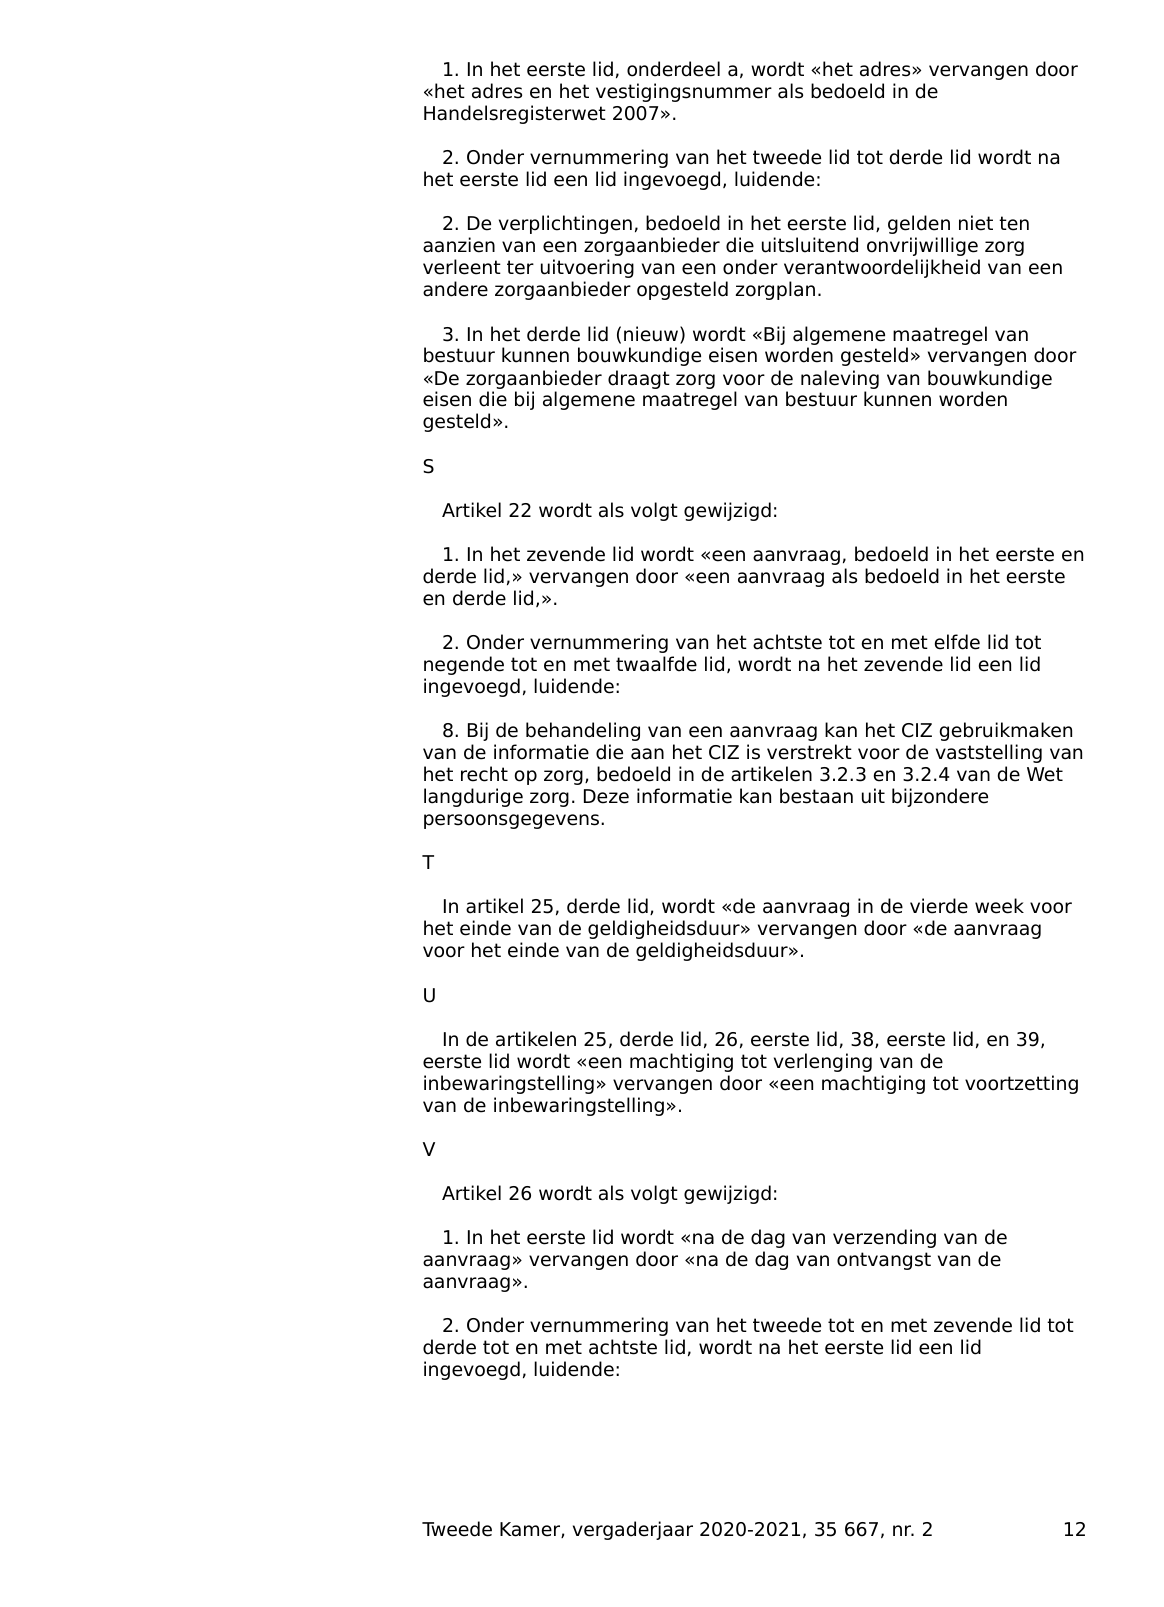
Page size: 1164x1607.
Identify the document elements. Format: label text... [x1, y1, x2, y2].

text 1. In het eerste lid, onderdeel a, wordt «het adres» vervangen door «het adres en het vestigingsnummer als bedoeld in de Handelsregisterwet 2007». [422, 59, 1087, 125]
text 2. De verplichtingen, bedoeld in het eerste lid, gelden niet ten aanzien van een zorgaanbieder die uitsluitend onvrijwillige zorg verleent ter uitvoering van een onder verantwoordelijkheid van een andere zorgaanbieder opgesteld zorgplan. [422, 213, 1087, 301]
text S [422, 456, 1087, 477]
text 1. In het eerste lid wordt «na de dag van verzending van de aanvraag» vervangen door «na de dag van ontvangst van de aanvraag». [422, 1227, 1087, 1293]
text In de artikelen 25, derde lid, 26, eerste lid, 38, eerste lid, en 39, eerste lid wordt «een machtiging tot verlenging van de inbewaringstelling» vervangen door «een machtiging tot voortzetting van de inbewaringstelling». [422, 1029, 1087, 1117]
text U [422, 984, 1087, 1006]
text Artikel 22 wordt als volgt gewijzigd: [422, 500, 1087, 522]
text Artikel 26 wordt als volgt gewijzigd: [422, 1183, 1087, 1205]
text T [422, 852, 1087, 874]
text 2. Onder vernummering van het achtste tot en met elfde lid tot negende tot en met twaalfde lid, wordt na het zevende lid een lid ingevoegd, luidende: [422, 632, 1087, 698]
text 1. In het zevende lid wordt «een aanvraag, bedoeld in het eerste en derde lid,» vervangen door «een aanvraag als bedoeld in het eerste en derde lid,». [422, 544, 1087, 610]
text 2. Onder vernummering van het tweede lid tot derde lid wordt na het eerste lid een lid ingevoegd, luidende: [422, 147, 1087, 191]
text 2. Onder vernummering van het tweede tot en met zevende lid tot derde tot en met achtste lid, wordt na het eerste lid een lid ingevoegd, luidende: [422, 1315, 1087, 1381]
text V [422, 1139, 1087, 1161]
text 3. In het derde lid (nieuw) wordt «Bij algemene maatregel van bestuur kunnen bouwkundige eisen worden gesteld» vervangen door «De zorgaanbieder draagt zorg voor de naleving van bouwkundige eisen die bij algemene maatregel van bestuur kunnen worden gesteld». [422, 323, 1087, 433]
text In artikel 25, derde lid, wordt «de aanvraag in de vierde week voor het einde van de geldigheidsduur» vervangen door «de aanvraag voor het einde van de geldigheidsduur». [422, 896, 1087, 962]
text 8. Bij de behandeling van een aanvraag kan het CIZ gebruikmaken van de informatie die aan het CIZ is verstrekt voor de vaststelling van het recht op zorg, bedoeld in de artikelen 3.2.3 en 3.2.4 van de Wet langdurige zorg. Deze informatie kan bestaan uit bijzondere persoonsgegevens. [422, 720, 1087, 830]
